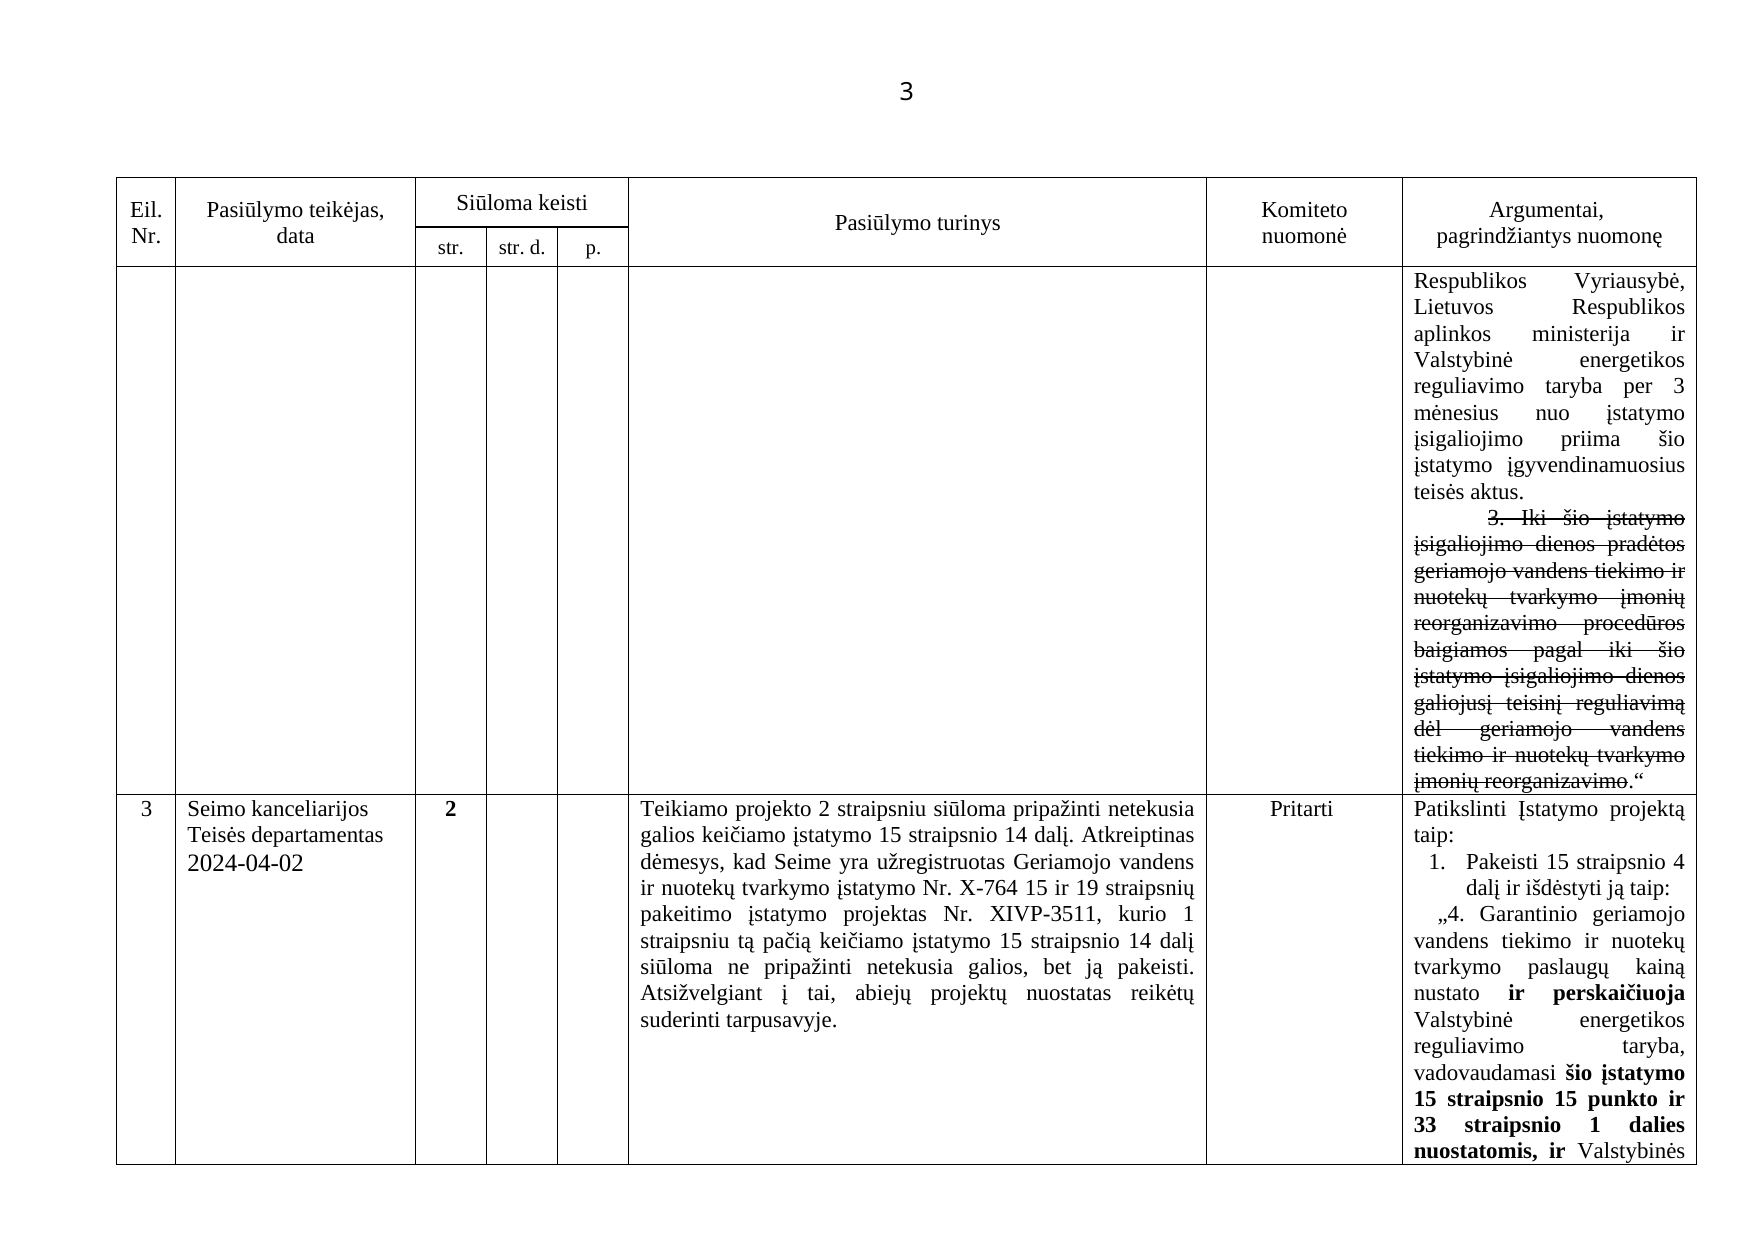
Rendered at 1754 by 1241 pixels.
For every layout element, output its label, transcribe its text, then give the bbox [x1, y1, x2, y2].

table_cell Pritarti [1207, 795, 1402, 1164]
table_cell [487, 795, 557, 1164]
table_cell [1207, 267, 1402, 794]
table_cell str. d. [487, 228, 557, 266]
table_cell [416, 267, 486, 794]
table_cell 2 [416, 795, 486, 1164]
table_cell [176, 267, 415, 794]
table_header Argumentai, pagrindžiantys nuomonę [1403, 178, 1696, 266]
table_cell Seimo kanceliarijos Teisės departamentas 2024-04-02 [176, 795, 415, 1164]
table_cell Respublikos Vyriausybė, Lietuvos Respublikos aplinkos ministerija ir Valstybinė energetikos reguliavimo taryba per 3 mėnesius nuo įstatymo įsigaliojimo priima šio įstatymo įgyvendinamuosius teisės aktus. 3. Iki šio įstatymo įsigaliojimo dienos pradėtos geriamojo vandens tiekimo ir nuotekų tvarkymo įmonių reorganizavimo procedūros baigiamos pagal iki šio įstatymo įsigaliojimo dienos galiojusį teisinį reguliavimą dėl geriamojo vandens tiekimo ir nuotekų tvarkymo įmonių reorganizavimo.“ [1403, 267, 1696, 794]
table_header Komiteto nuomonė [1207, 178, 1402, 266]
table_cell Patikslinti Įstatymo projektą taip: Pakeisti 15 straipsnio 4 dalį ir išdėstyti ją taip: „4. Garantinio geriamojo vandens tiekimo ir nuotekų tvarkymo paslaugų kainą nustato ir perskaičiuoja Valstybinė energetikos reguliavimo taryba, vadovaudamasi šio įstatymo 15 straipsnio 15 punkto ir 33 straipsnio 1 dalies nuostatomis, ir Valstybinės [1403, 795, 1696, 1164]
table_cell 3 [117, 795, 175, 1164]
table_header Eil. Nr. [117, 178, 175, 266]
table_cell [487, 267, 557, 794]
table_cell [558, 267, 628, 794]
table_cell str. [416, 228, 486, 266]
table_cell [117, 267, 175, 794]
table_cell [558, 795, 628, 1164]
table_header Pasiūlymo teikėjas, data [176, 178, 415, 266]
table_cell p. [558, 228, 628, 266]
table_cell Teikiamo projekto 2 straipsniu siūloma pripažinti netekusia galios keičiamo įstatymo 15 straipsnio 14 dalį. Atkreiptinas dėmesys, kad Seime yra užregistruotas Geriamojo vandens ir nuotekų tvarkymo įstatymo Nr. X-764 15 ir 19 straipsnių pakeitimo įstatymo projektas Nr. XIVP-3511, kurio 1 straipsniu tą pačią keičiamo įstatymo 15 straipsnio 14 dalį siūloma ne pripažinti netekusia galios, bet ją pakeisti. Atsižvelgiant į tai, abiejų projektų nuostatas reikėtų suderinti tarpusavyje. [629, 795, 1206, 1164]
table_header Pasiūlymo turinys [629, 178, 1206, 266]
table_header Siūloma keisti [416, 178, 628, 226]
table_cell [629, 267, 1206, 794]
